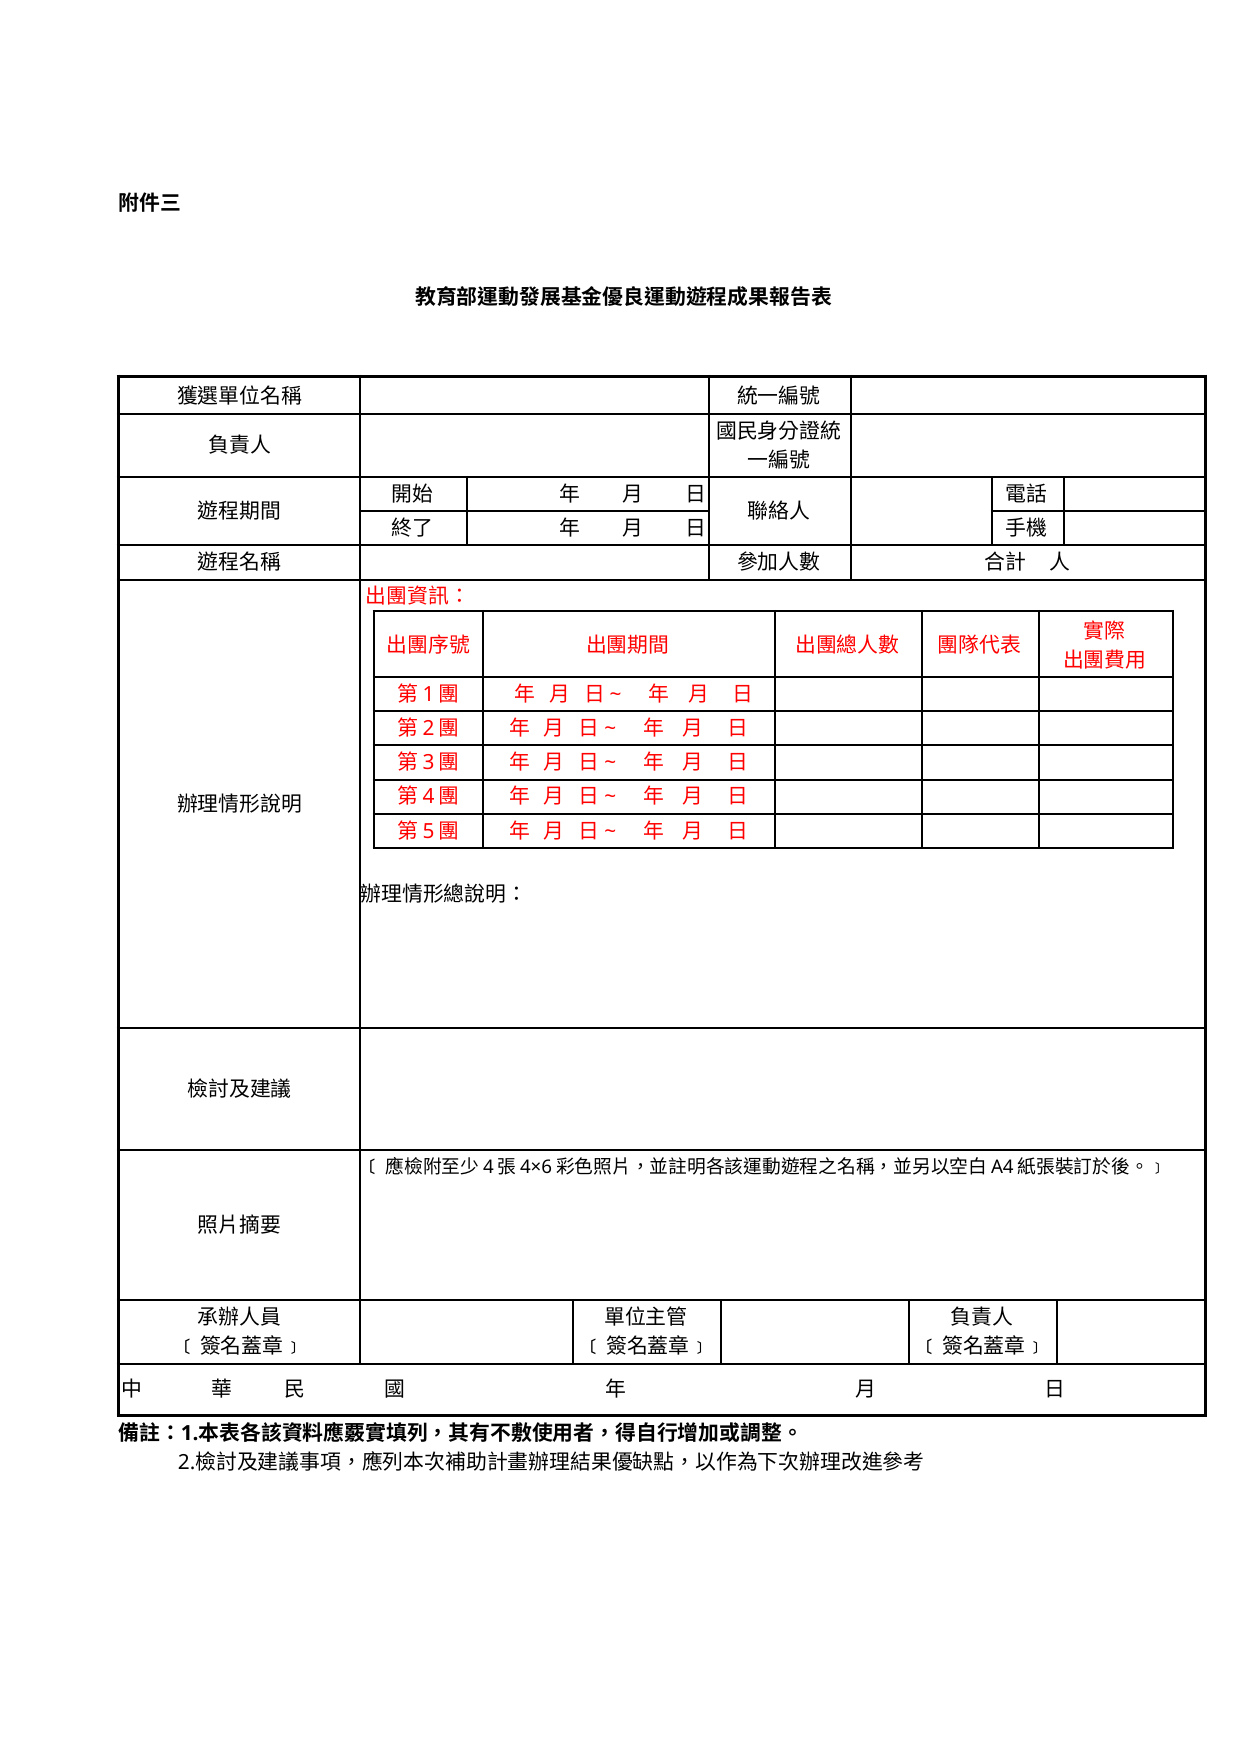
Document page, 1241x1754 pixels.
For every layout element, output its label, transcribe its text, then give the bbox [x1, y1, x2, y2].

table_cell 照片摘要 [120, 1151, 359, 1299]
table_cell [361, 415, 708, 476]
table_header 統一編號 [710, 378, 850, 413]
table_cell [1040, 678, 1172, 710]
table_cell 出團資訊： 辦理情形總說明： [361, 581, 1204, 1027]
table_cell [1058, 1301, 1204, 1363]
table_cell 年 月 日 ~ 年 月 日 [484, 678, 774, 710]
table_cell 第5團 [375, 815, 482, 847]
table_cell 負責人 ﹝簽名蓋章﹞ [910, 1301, 1056, 1363]
table_cell 參加人數 [710, 546, 850, 578]
table_cell 終了 [361, 512, 466, 544]
table_cell 合計 人 [852, 546, 1204, 578]
table_cell 遊程名稱 [120, 546, 359, 578]
table_cell [776, 712, 921, 744]
table_cell 年 月 日 ~ 年 月 日 [484, 712, 774, 744]
table_cell [852, 415, 1204, 476]
table_cell 中 華 民 國 年 月 日 [120, 1365, 1204, 1414]
table_cell 第4團 [375, 781, 482, 813]
text 備註：1.本表各該資料應覈實填列，其有不敷使用者，得自行增加或調整。 [118, 1417, 1122, 1446]
table_cell [776, 815, 921, 847]
table_cell 負責人 [120, 415, 359, 476]
table_cell 開始 [361, 478, 466, 510]
table_cell [776, 678, 921, 710]
table_header 出團序號 [375, 612, 482, 676]
text 2.檢討及建議事項，應列本次補助計畫辦理結果優缺點，以作為下次辦理改進參考 [118, 1446, 1122, 1476]
table_cell [1040, 746, 1172, 778]
table_cell 遊程期間 [120, 478, 359, 544]
table_header [361, 378, 708, 413]
table_cell [722, 1301, 908, 1363]
table_header [852, 378, 1204, 413]
table_cell 年 月 日 [468, 512, 708, 544]
table_cell 聯絡人 [710, 478, 850, 544]
table_cell ﹝應檢附至少4張4×6彩色照片，並註明各該運動遊程之名稱，並另以空白A4紙張裝訂於後。﹞ [361, 1151, 1204, 1299]
table_cell 第2團 [375, 712, 482, 744]
table_cell [361, 1301, 572, 1363]
table_cell 年 月 日 ~ 年 月 日 [484, 781, 774, 813]
table_cell 年 月 日 ~ 年 月 日 [484, 746, 774, 778]
table_cell 第1團 [375, 678, 482, 710]
table_cell [1040, 712, 1172, 744]
table_cell 辦理情形說明 [120, 581, 359, 1027]
table_header 出團總人數 [776, 612, 921, 676]
table_cell 手機 [993, 512, 1063, 544]
table_cell [1040, 815, 1172, 847]
text 教育部運動發展基金優良運動遊程成果報告表 [118, 280, 1122, 311]
table_cell [776, 746, 921, 778]
table_cell [776, 781, 921, 813]
table_header 出團期間 [484, 612, 774, 676]
table_cell 單位主管 ﹝簽名蓋章﹞ [574, 1301, 720, 1363]
table_cell 第3團 [375, 746, 482, 778]
table_cell 年 月 日 ~ 年 月 日 [484, 815, 774, 847]
table_cell 國民身分證統一編號 [710, 415, 850, 476]
table_cell [1065, 512, 1204, 544]
table_cell [361, 1029, 1204, 1148]
table_cell [1040, 781, 1172, 813]
table_cell [852, 478, 991, 544]
table_cell [923, 678, 1038, 710]
table_cell [1065, 478, 1204, 510]
table_cell [923, 815, 1038, 847]
table_header 實際 出團費用 [1040, 612, 1172, 676]
text 附件三 [118, 186, 1122, 217]
table_header 團隊代表 [923, 612, 1038, 676]
table_cell 檢討及建議 [120, 1029, 359, 1148]
table_cell 年 月 日 [468, 478, 708, 510]
table_cell [923, 781, 1038, 813]
table_cell 電話 [993, 478, 1063, 510]
table_cell [923, 746, 1038, 778]
table_cell [361, 546, 708, 578]
table_cell 承辦人員 ﹝簽名蓋章﹞ [120, 1301, 359, 1363]
table_header 獲選單位名稱 [120, 378, 359, 413]
table_cell [923, 712, 1038, 744]
